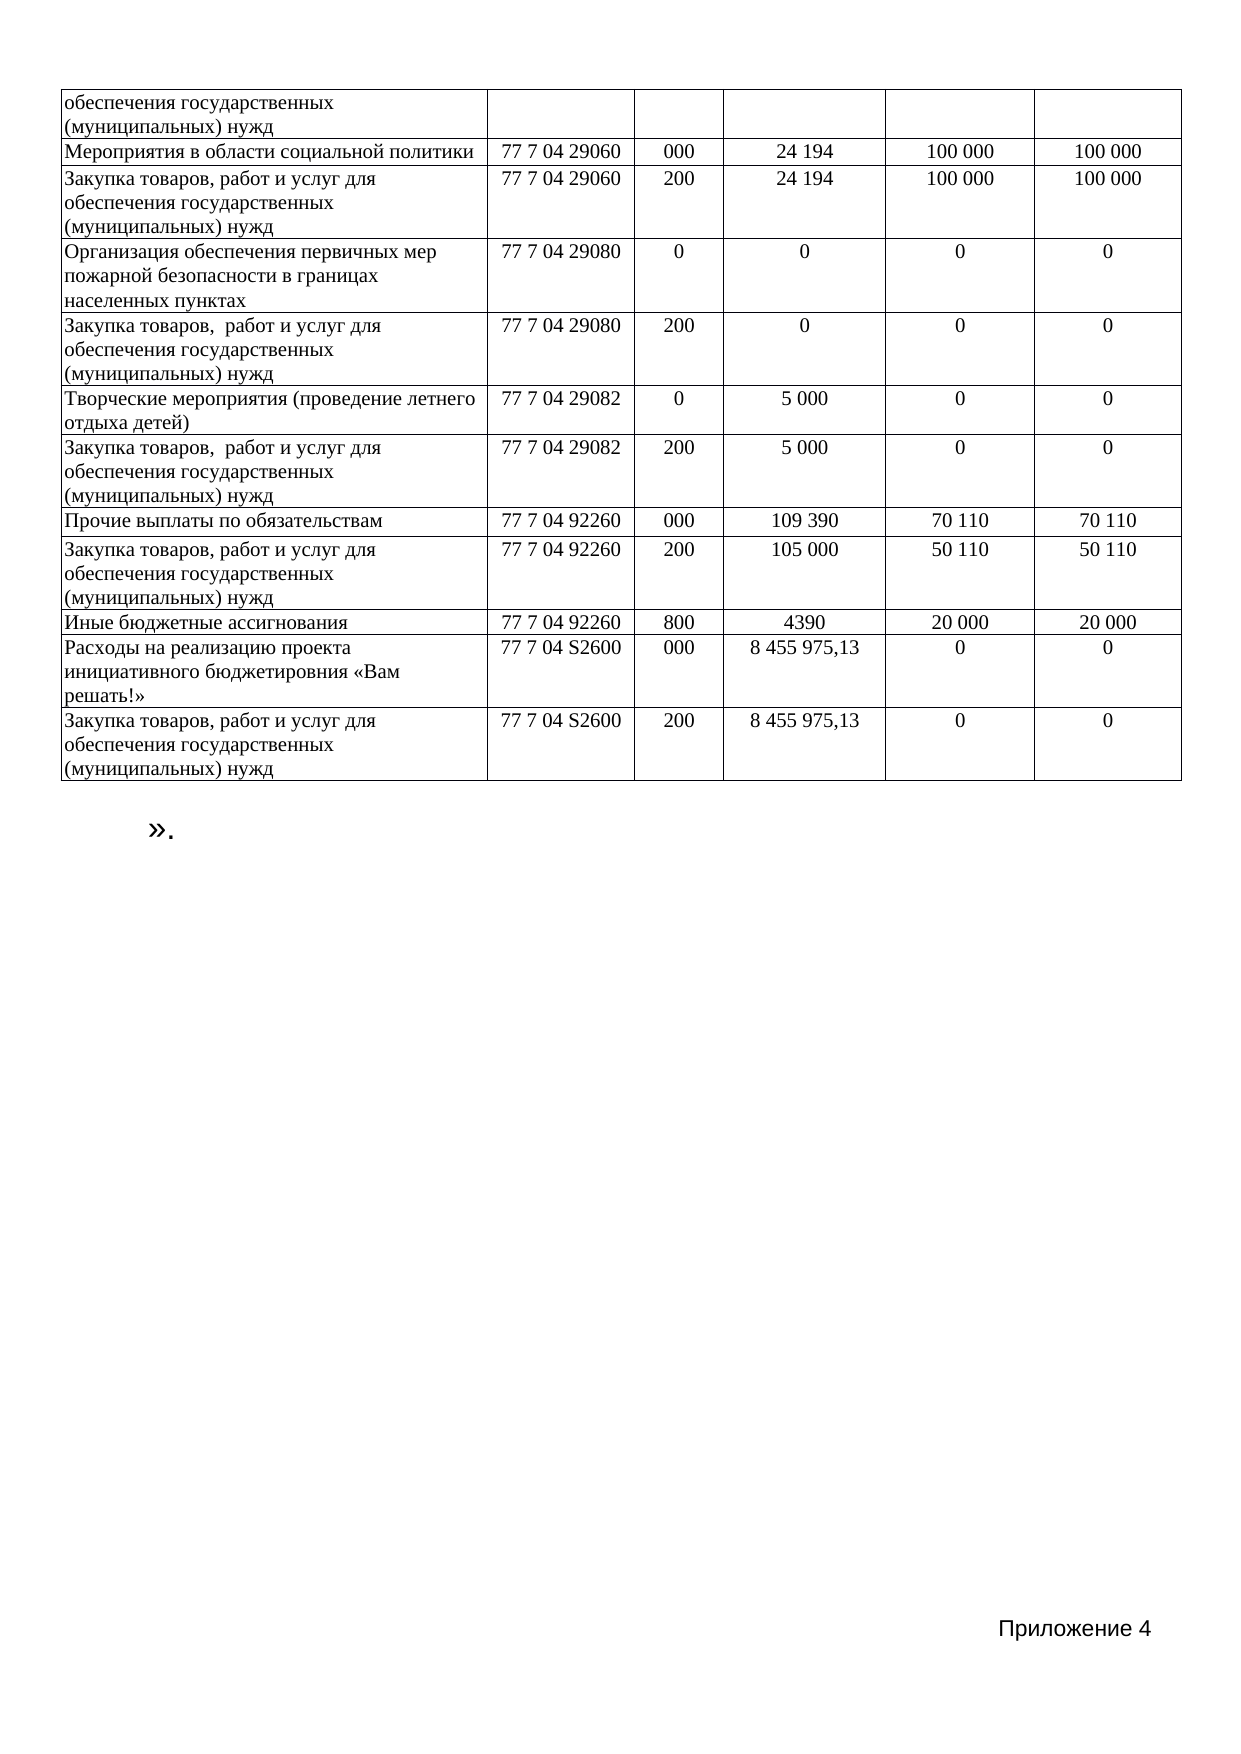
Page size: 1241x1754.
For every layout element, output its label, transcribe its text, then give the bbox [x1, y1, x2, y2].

table_cell 70 110 [886, 508, 1034, 536]
text Приложение 4 [148, 1615, 1152, 1641]
table_cell Творческие мероприятия (проведение летнего отдыха детей) [62, 386, 487, 434]
table_cell Закупка товаров, работ и услуг для обеспечения государственных (муниципальных) нужд [62, 537, 487, 609]
table_cell 0 [1035, 435, 1181, 507]
table_cell 24 194 [724, 139, 885, 165]
table_cell 0 [724, 313, 885, 385]
table_cell 0 [886, 239, 1034, 312]
table_cell 77 7 04 29080 [488, 313, 634, 385]
table_cell 100 000 [886, 166, 1034, 238]
table_cell 000 [635, 139, 723, 165]
table_cell 70 110 [1035, 508, 1181, 536]
table_cell [488, 90, 634, 138]
table_cell 77 7 04 S2600 [488, 635, 634, 707]
table_cell 100 000 [886, 139, 1034, 165]
table_cell [724, 90, 885, 138]
table_cell 200 [635, 313, 723, 385]
table_cell 20 000 [1035, 610, 1181, 634]
table_cell 8 455 975,13 [724, 708, 885, 780]
table_cell 0 [886, 435, 1034, 507]
table_cell 109 390 [724, 508, 885, 536]
table_cell 50 110 [1035, 537, 1181, 609]
table_cell [886, 90, 1034, 138]
table_cell 5 000 [724, 386, 885, 434]
table_cell Мероприятия в области социальной политики [62, 139, 487, 165]
table_cell [1035, 90, 1181, 138]
table_cell 8 455 975,13 [724, 635, 885, 707]
table_cell 0 [1035, 239, 1181, 312]
table_cell 800 [635, 610, 723, 634]
table_cell 0 [635, 239, 723, 312]
table_cell 0 [724, 239, 885, 312]
table_cell 77 7 04 29060 [488, 166, 634, 238]
table_cell [635, 90, 723, 138]
table_cell 000 [635, 635, 723, 707]
table_cell 0 [886, 313, 1034, 385]
table_cell 5 000 [724, 435, 885, 507]
table_cell 77 7 04 29080 [488, 239, 634, 312]
table_cell 200 [635, 708, 723, 780]
table_cell Расходы на реализацию проекта инициативного бюджетировния «Вам решать!» [62, 635, 487, 707]
table_cell 200 [635, 435, 723, 507]
text ». [148, 808, 1152, 846]
table_cell Закупка товаров, работ и услуг для обеспечения государственных (муниципальных) нужд [62, 166, 487, 238]
table_cell Прочие выплаты по обязательствам [62, 508, 487, 536]
table_cell 24 194 [724, 166, 885, 238]
table_cell 4390 [724, 610, 885, 634]
table_cell 77 7 04 92260 [488, 537, 634, 609]
table_cell 0 [886, 635, 1034, 707]
table_cell 77 7 04 29060 [488, 139, 634, 165]
table_cell Иные бюджетные ассигнования [62, 610, 487, 634]
table_cell 0 [1035, 635, 1181, 707]
table_cell 0 [1035, 708, 1181, 780]
table_cell 200 [635, 166, 723, 238]
table_cell 105 000 [724, 537, 885, 609]
table_cell Закупка товаров, работ и услуг для обеспечения государственных (муниципальных) нужд [62, 435, 487, 507]
table_cell 000 [635, 508, 723, 536]
table_cell 77 7 04 S2600 [488, 708, 634, 780]
table_cell Закупка товаров, работ и услуг для обеспечения государственных (муниципальных) нужд [62, 313, 487, 385]
table_cell 50 110 [886, 537, 1034, 609]
table_cell Организация обеспечения первичных мер пожарной безопасности в границах населенных пунктах [62, 239, 487, 312]
table_cell 100 000 [1035, 166, 1181, 238]
table_cell обеспечения государственных (муниципальных) нужд [62, 90, 487, 138]
table_cell 0 [1035, 313, 1181, 385]
table_cell 77 7 04 29082 [488, 386, 634, 434]
table_cell 77 7 04 92260 [488, 508, 634, 536]
table_cell 77 7 04 92260 [488, 610, 634, 634]
table_cell 20 000 [886, 610, 1034, 634]
table_cell 0 [1035, 386, 1181, 434]
table_cell 0 [886, 708, 1034, 780]
table_cell 200 [635, 537, 723, 609]
table_cell 0 [886, 386, 1034, 434]
table_cell 100 000 [1035, 139, 1181, 165]
table_cell Закупка товаров, работ и услуг для обеспечения государственных (муниципальных) нужд [62, 708, 487, 780]
table_cell 77 7 04 29082 [488, 435, 634, 507]
table_cell 0 [635, 386, 723, 434]
